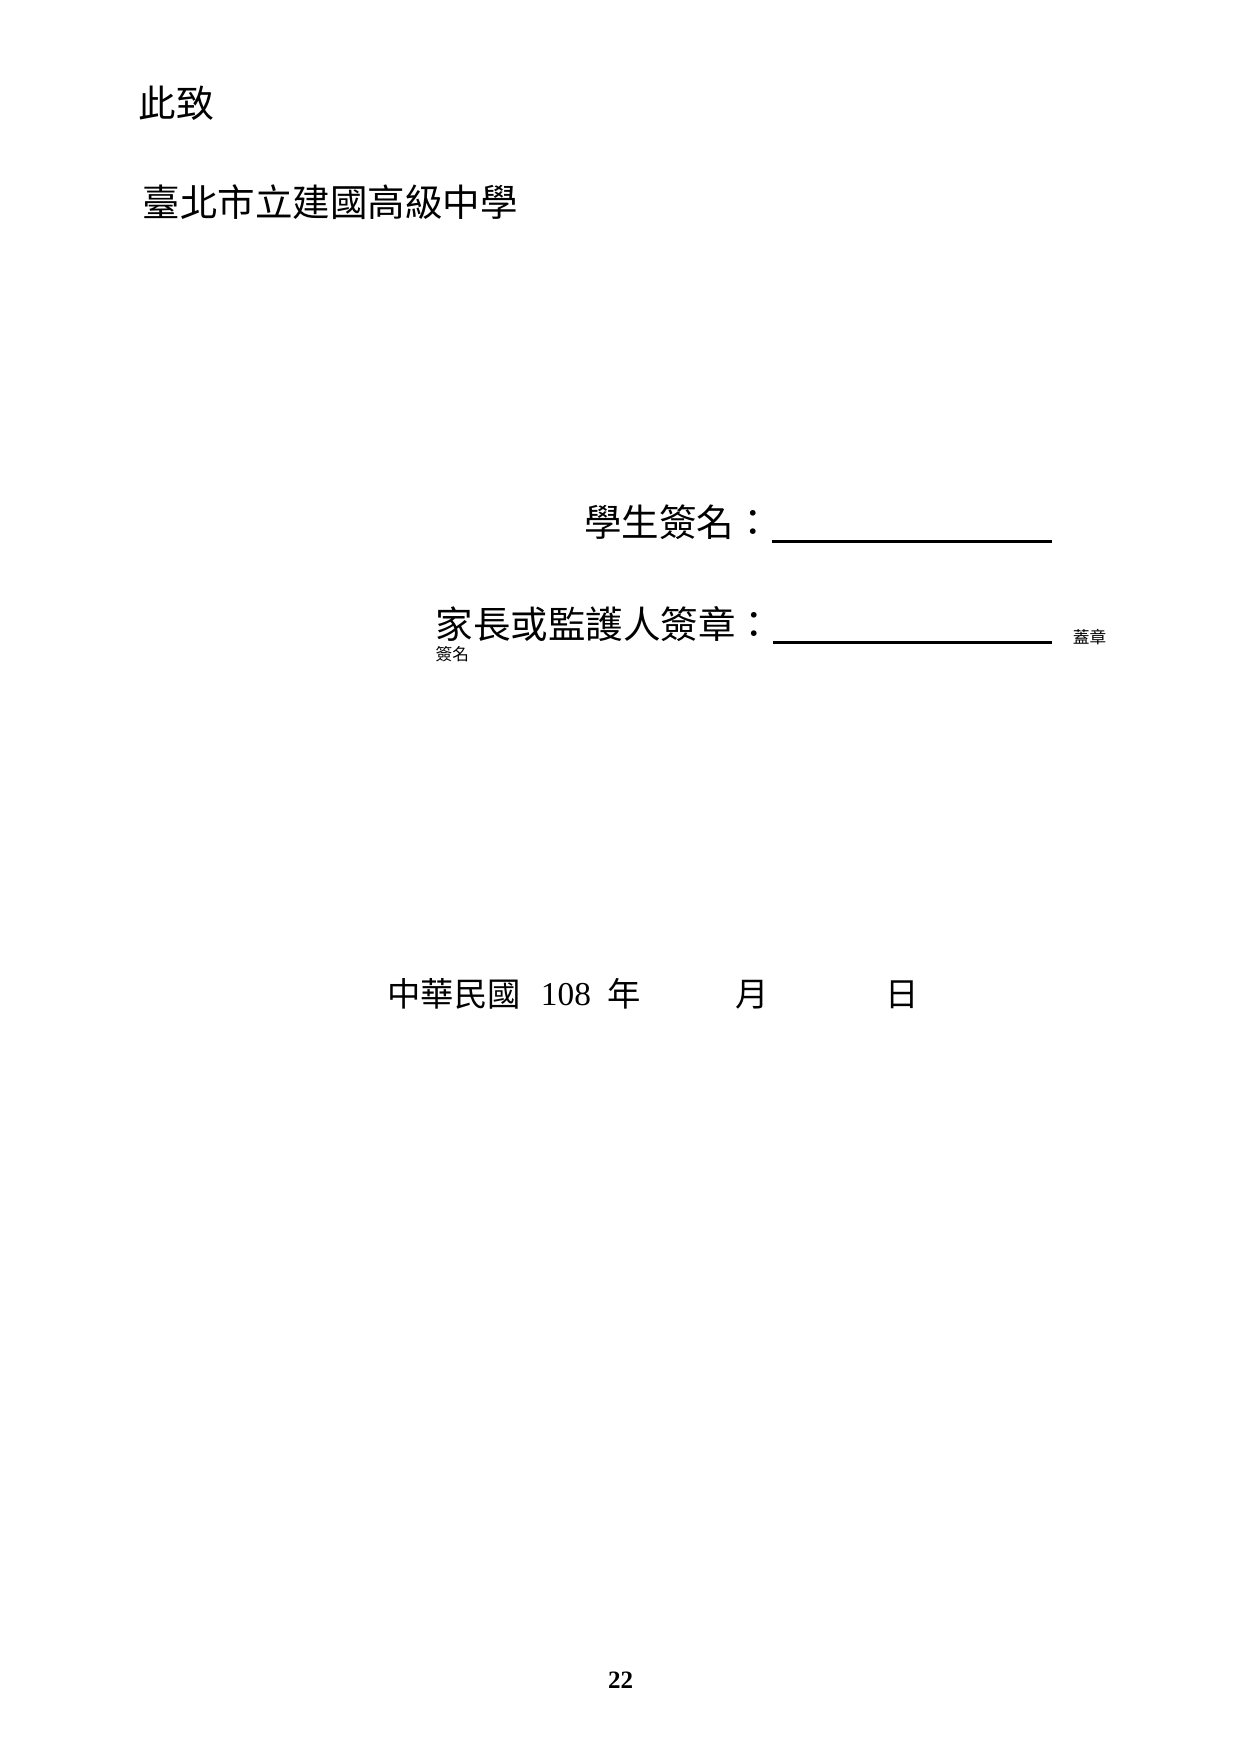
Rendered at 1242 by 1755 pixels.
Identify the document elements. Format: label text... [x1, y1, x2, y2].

text 家長或監護人簽章： 簽名 [435, 602, 1077, 689]
text 臺北市立建國高級中學 [142, 176, 1077, 227]
text 取資格。 此致 [139, 77, 234, 128]
text 中華民國 108 年 月 日 [387, 972, 1077, 1013]
text 學生簽名： [584, 497, 1077, 548]
text 蓋章 [1073, 630, 1106, 647]
